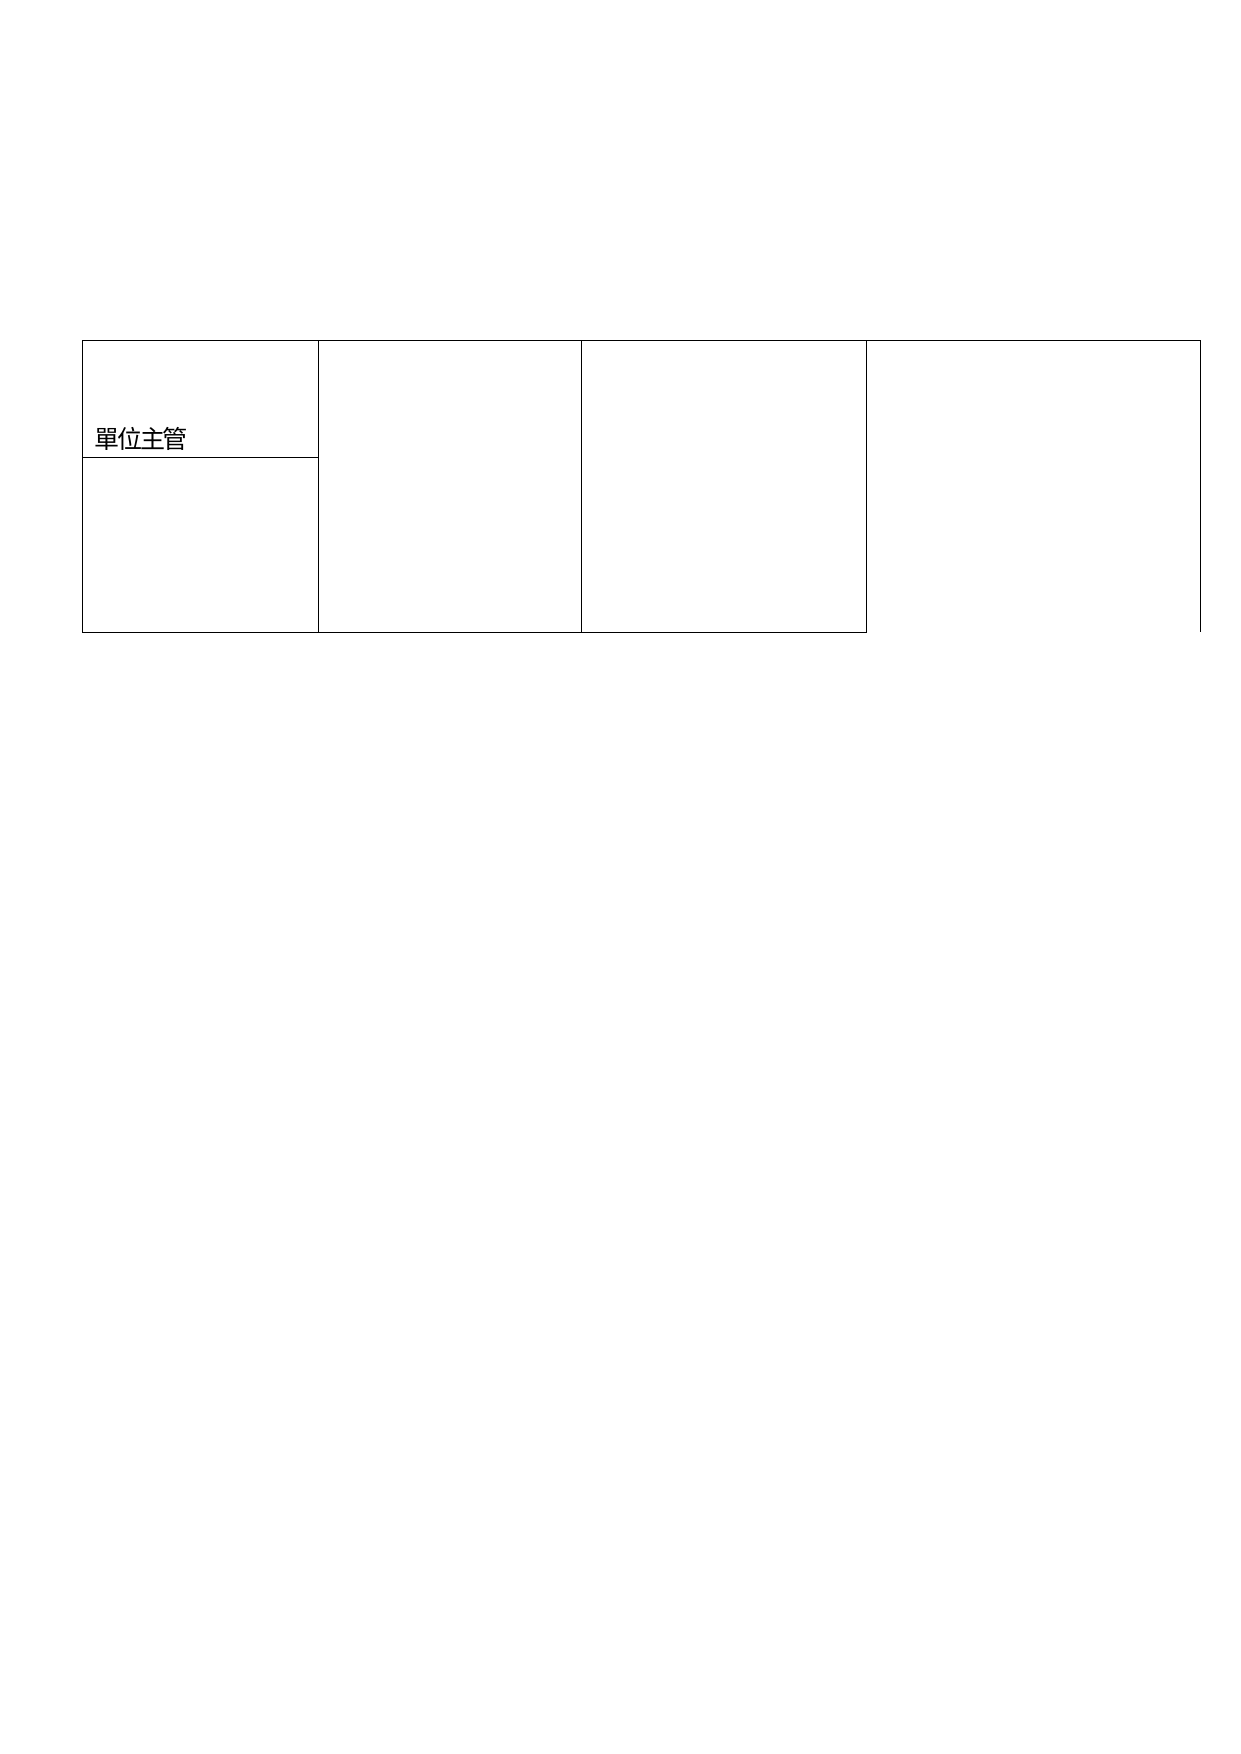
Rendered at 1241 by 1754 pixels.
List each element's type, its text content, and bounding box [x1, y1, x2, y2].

table_cell 單位主管 [83, 341, 318, 457]
table_cell [83, 458, 318, 632]
table_cell [867, 341, 1200, 632]
table_cell [319, 341, 581, 632]
table_cell [582, 341, 866, 632]
